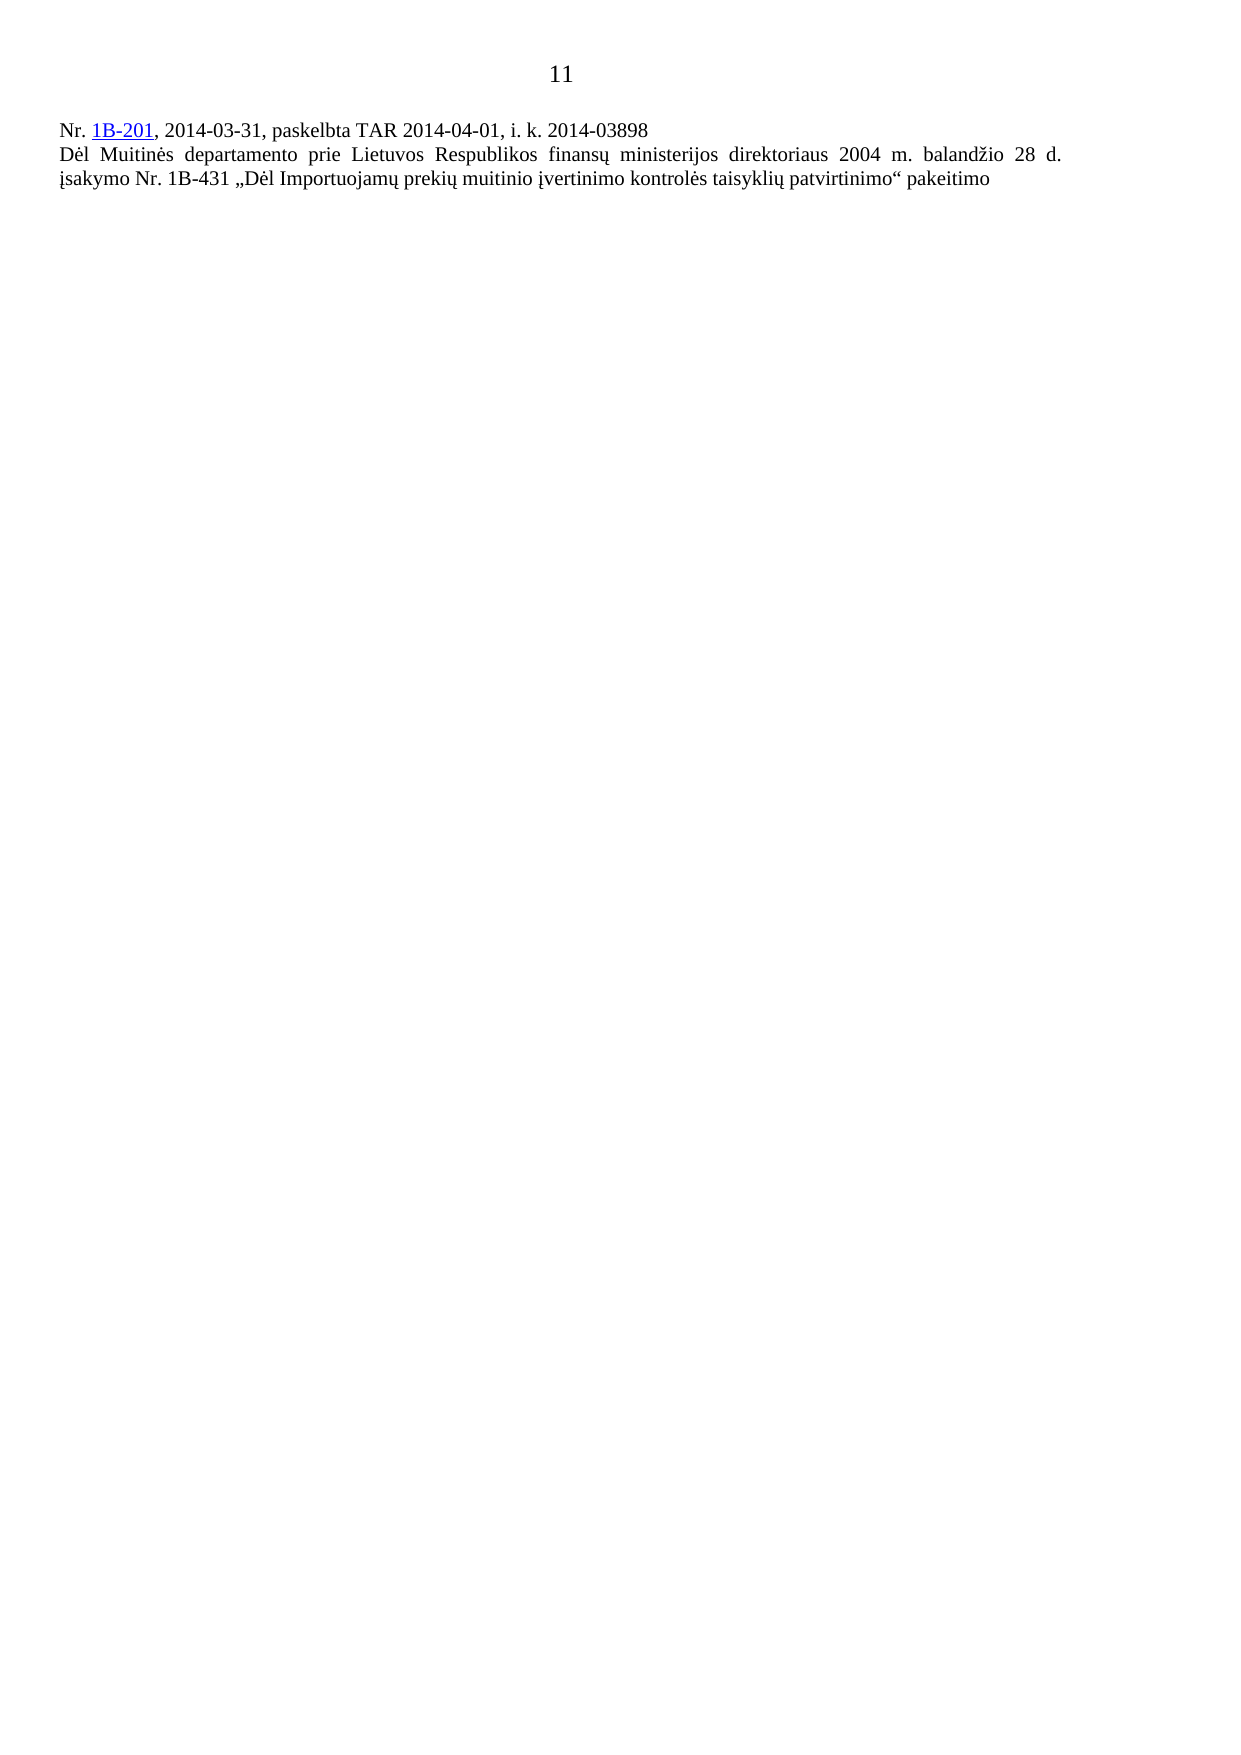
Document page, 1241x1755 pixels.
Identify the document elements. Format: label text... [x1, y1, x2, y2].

text Dėl Muitinės departamento prie Lietuvos Respublikos finansų ministerijos direktoriaus 2004 m. balandžio 28 d. įsakymo Nr. 1B-431 „Dėl Importuojamų prekių muitinio įvertinimo kontrolės taisyklių patvirtinimo“ pakeitimo [59, 142, 1063, 190]
text Nr. 1B-201, 2014-03-31, paskelbta TAR 2014-04-01, i. k. 2014-03898 [59, 118, 1063, 142]
